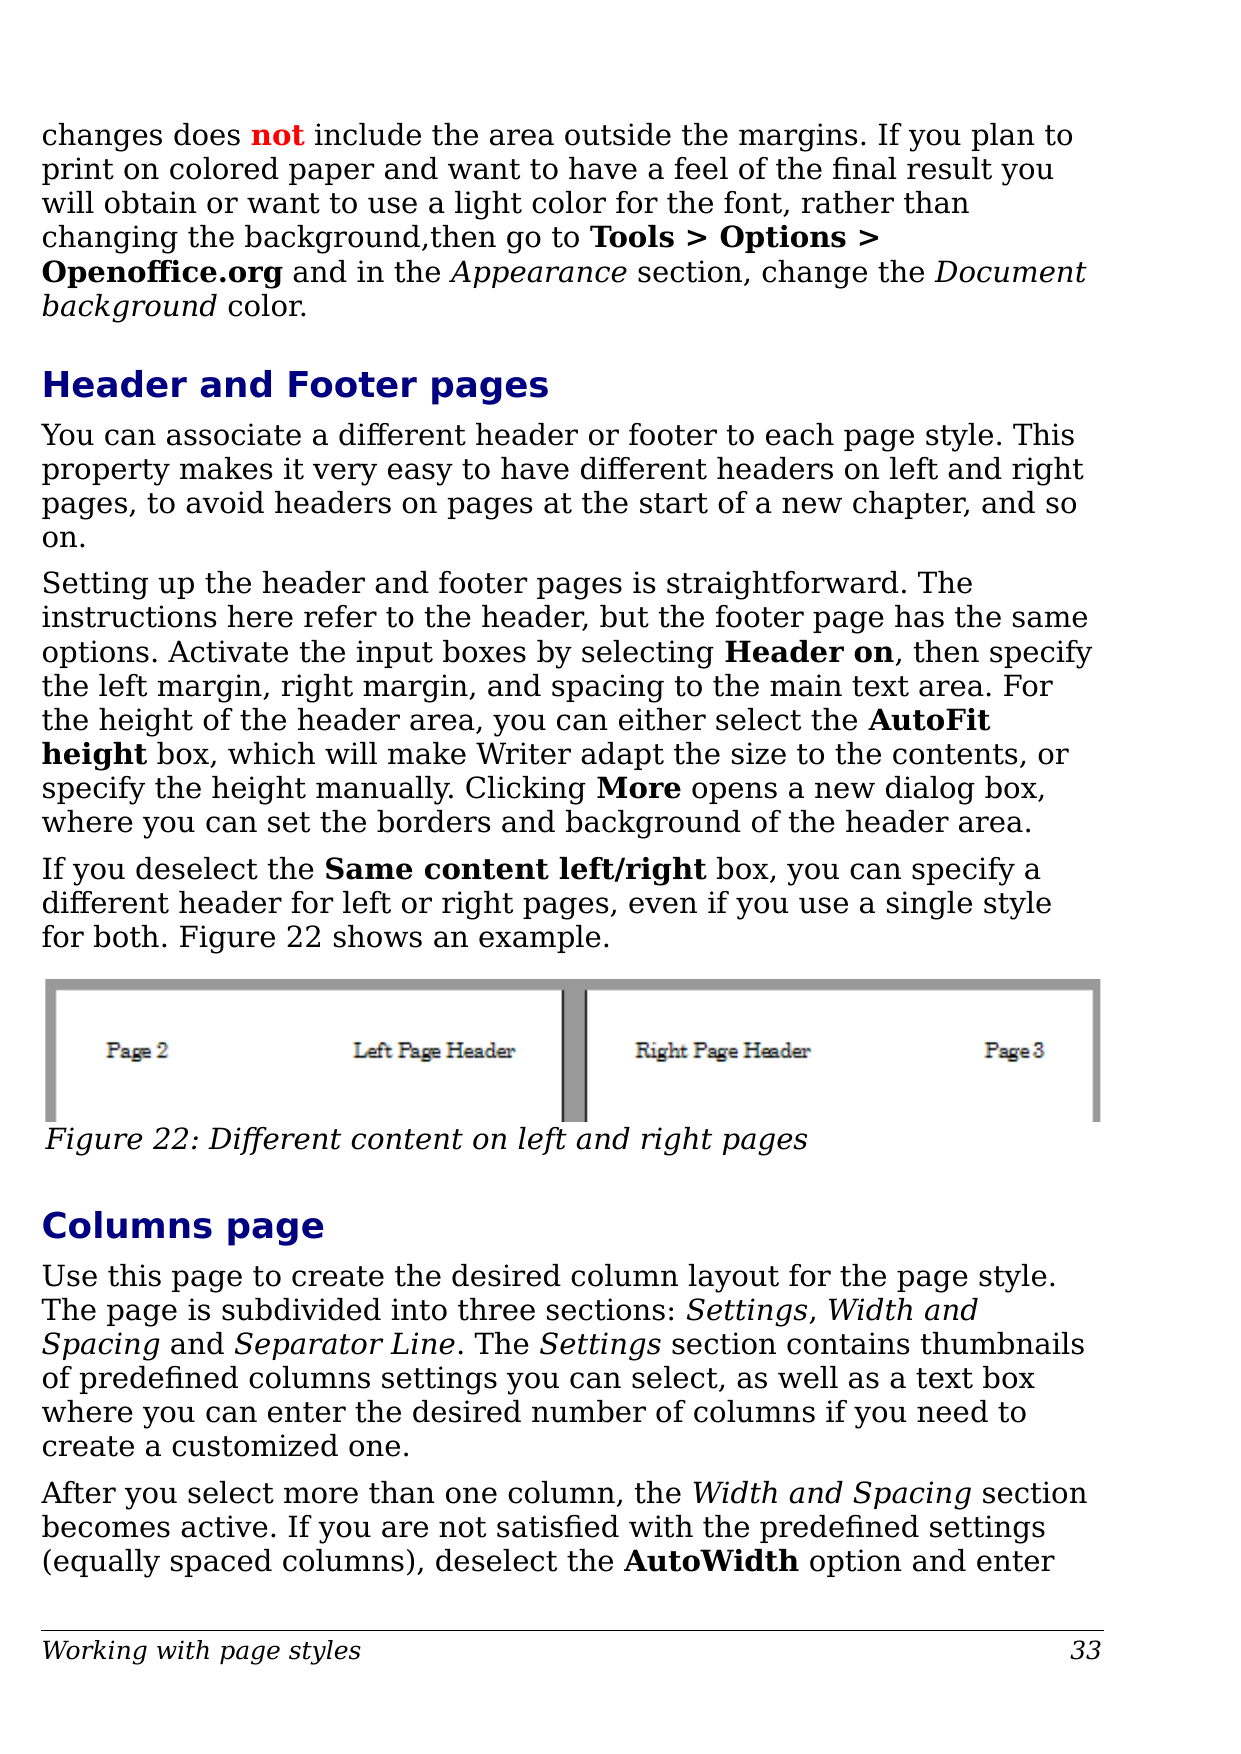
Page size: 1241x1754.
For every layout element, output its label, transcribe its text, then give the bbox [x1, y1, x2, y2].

text After you select more than one column, the Width and Spacing section becomes active. If you are not satisfied with the predefined settings (equally spaced columns), deselect the AutoWidth option and enter [41, 1476, 1104, 1578]
subtitle Header and Footer pages [41, 364, 1104, 406]
text changes does not include the area outside the margins. If you plan to print on colored paper and want to have a feel of the final result you will obtain or want to use a light color for the font, rather than changing the background,then go to Tools > Options > Openoffice.org and in the Appearance section, change the Document background color. [41, 118, 1104, 323]
text You can associate a different header or footer to each page style. This property makes it very easy to have different headers on left and right pages, to avoid headers on pages at the start of a new chapter, and so on. [41, 418, 1104, 554]
subtitle Columns page [41, 1206, 1104, 1247]
text Figure 22: Different content on left and right pages [45, 1122, 1101, 1156]
text Use this page to create the desired column layout for the page style. The page is subdivided into three sections: Settings, Width and Spacing and Separator Line. The Settings section contains thumbnails of predefined columns settings you can select, as well as a text box where you can enter the desired number of columns if you need to create a customized one. [41, 1260, 1104, 1463]
text If you deselect the Same content left/right box, you can specify a different header for left or right pages, even if you use a single style for both. Figure 22 shows an example. [41, 852, 1104, 954]
picture [45, 979, 1101, 1122]
text Setting up the header and footer pages is straightforward. The instructions here refer to the header, but the footer page has the same options. Activate the input boxes by selecting Header on, then specify the left margin, right margin, and spacing to the main text area. For the height of the header area, you can either select the AutoFit height box, which will make Writer adapt the size to the contents, or specify the height manually. Clicking More opens a new dialog box, where you can set the borders and background of the header area. [41, 567, 1104, 840]
